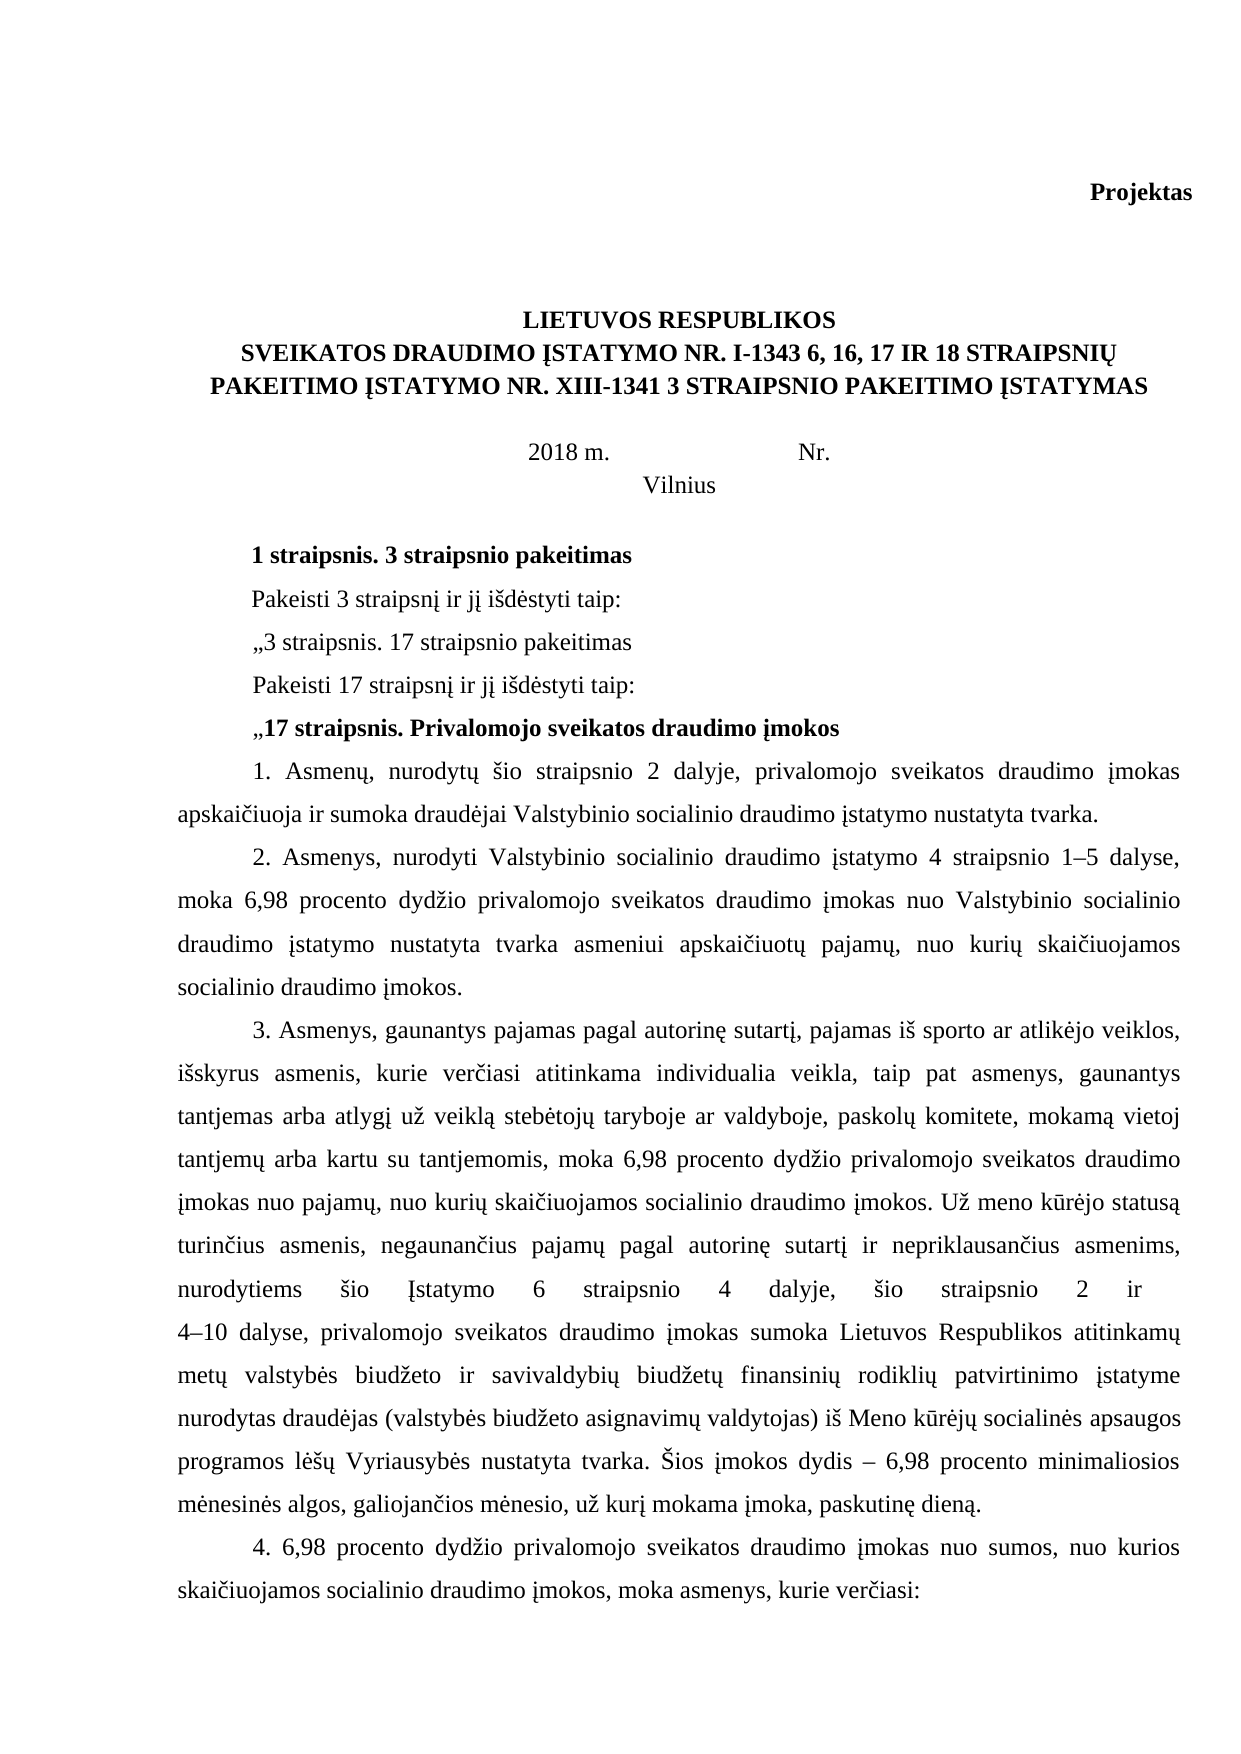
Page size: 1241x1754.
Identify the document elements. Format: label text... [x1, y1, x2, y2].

table_header Projektas [942, 177, 1204, 239]
text 2018 m. Nr. [177, 437, 1181, 466]
table_cell [177, 239, 942, 272]
text Pakeisti 3 straipsnį ir jį išdėstyti taip: [177, 584, 1181, 612]
text „3 straipsnis. 17 straipsnio pakeitimas [177, 627, 1181, 656]
text SVEIKATOS DRAUDIMO ĮSTATYMO NR. i-1343 6, 16, 17 IR 18 STRAIPSNIŲ PAKEITIMO įstatymo Nr. xiii-1341 3 straipsnio pakeitimo įstatymas [177, 338, 1181, 400]
text Pakeisti 17 straipsnį ir jį išdėstyti taip: [177, 670, 1181, 699]
text 4. 6,98 procento dydžio privalomojo sveikatos draudimo įmokas nuo sumos, nuo kurios skaičiuojamos socialinio draudimo įmokos, moka asmenys, kurie verčiasi: [177, 1532, 1181, 1604]
text LIETUVOS RESPUBLIKOS [177, 305, 1181, 334]
text 1 straipsnis. 3 straipsnio pakeitimas [177, 541, 1181, 569]
table_cell [942, 239, 1204, 272]
text 1. Asmenų, nurodytų šio straipsnio 2 dalyje, privalomojo sveikatos draudimo įmokas apskaičiuoja ir sumoka draudėjai Valstybinio socialinio draudimo įstatymo nustatyta tvarka. [177, 756, 1181, 828]
table_header [177, 177, 942, 239]
text „17 straipsnis. Privalomojo sveikatos draudimo įmokos [177, 713, 1181, 742]
text Vilnius [177, 470, 1181, 499]
text 2. Asmenys, nurodyti Valstybinio socialinio draudimo įstatymo 4 straipsnio 1–5 dalyse, moka 6,98 procento dydžio privalomojo sveikatos draudimo įmokas nuo Valstybinio socialinio draudimo įstatymo nustatyta tvarka asmeniui apskaičiuotų pajamų, nuo kurių skaičiuojamos socialinio draudimo įmokos. [177, 842, 1181, 1001]
text 3. Asmenys, gaunantys pajamas pagal autorinę sutartį, pajamas iš sporto ar atlikėjo veiklos, išskyrus asmenis, kurie verčiasi atitinkama individualia veikla, taip pat asmenys, gaunantys tantjemas arba atlygį už veiklą stebėtojų taryboje ar valdyboje, paskolų komitete, mokamą vietoj tantjemų arba kartu su tantjemomis, moka 6,98 procento dydžio privalomojo sveikatos draudimo įmokas nuo pajamų, nuo kurių skaičiuojamos socialinio draudimo įmokos. Už meno kūrėjo statusą turinčius asmenis, negaunančius pajamų pagal autorinę sutartį ir nepriklausančius asmenims, nurodytiems šio Įstatymo 6 straipsnio 4 dalyje, šio straipsnio 2 ir 4–10 dalyse, privalomojo sveikatos draudimo įmokas sumoka Lietuvos Respublikos atitinkamų metų valstybės biudžeto ir savivaldybių biudžetų finansinių rodiklių patvirtinimo įstatyme nurodytas draudėjas (valstybės biudžeto asignavimų valdytojas) iš Meno kūrėjų socialinės apsaugos programos lėšų Vyriausybės nustatyta tvarka. Šios įmokos dydis – 6,98 procento minimaliosios mėnesinės algos, galiojančios mėnesio, už kurį mokama įmoka, paskutinę dieną. [177, 1015, 1181, 1518]
